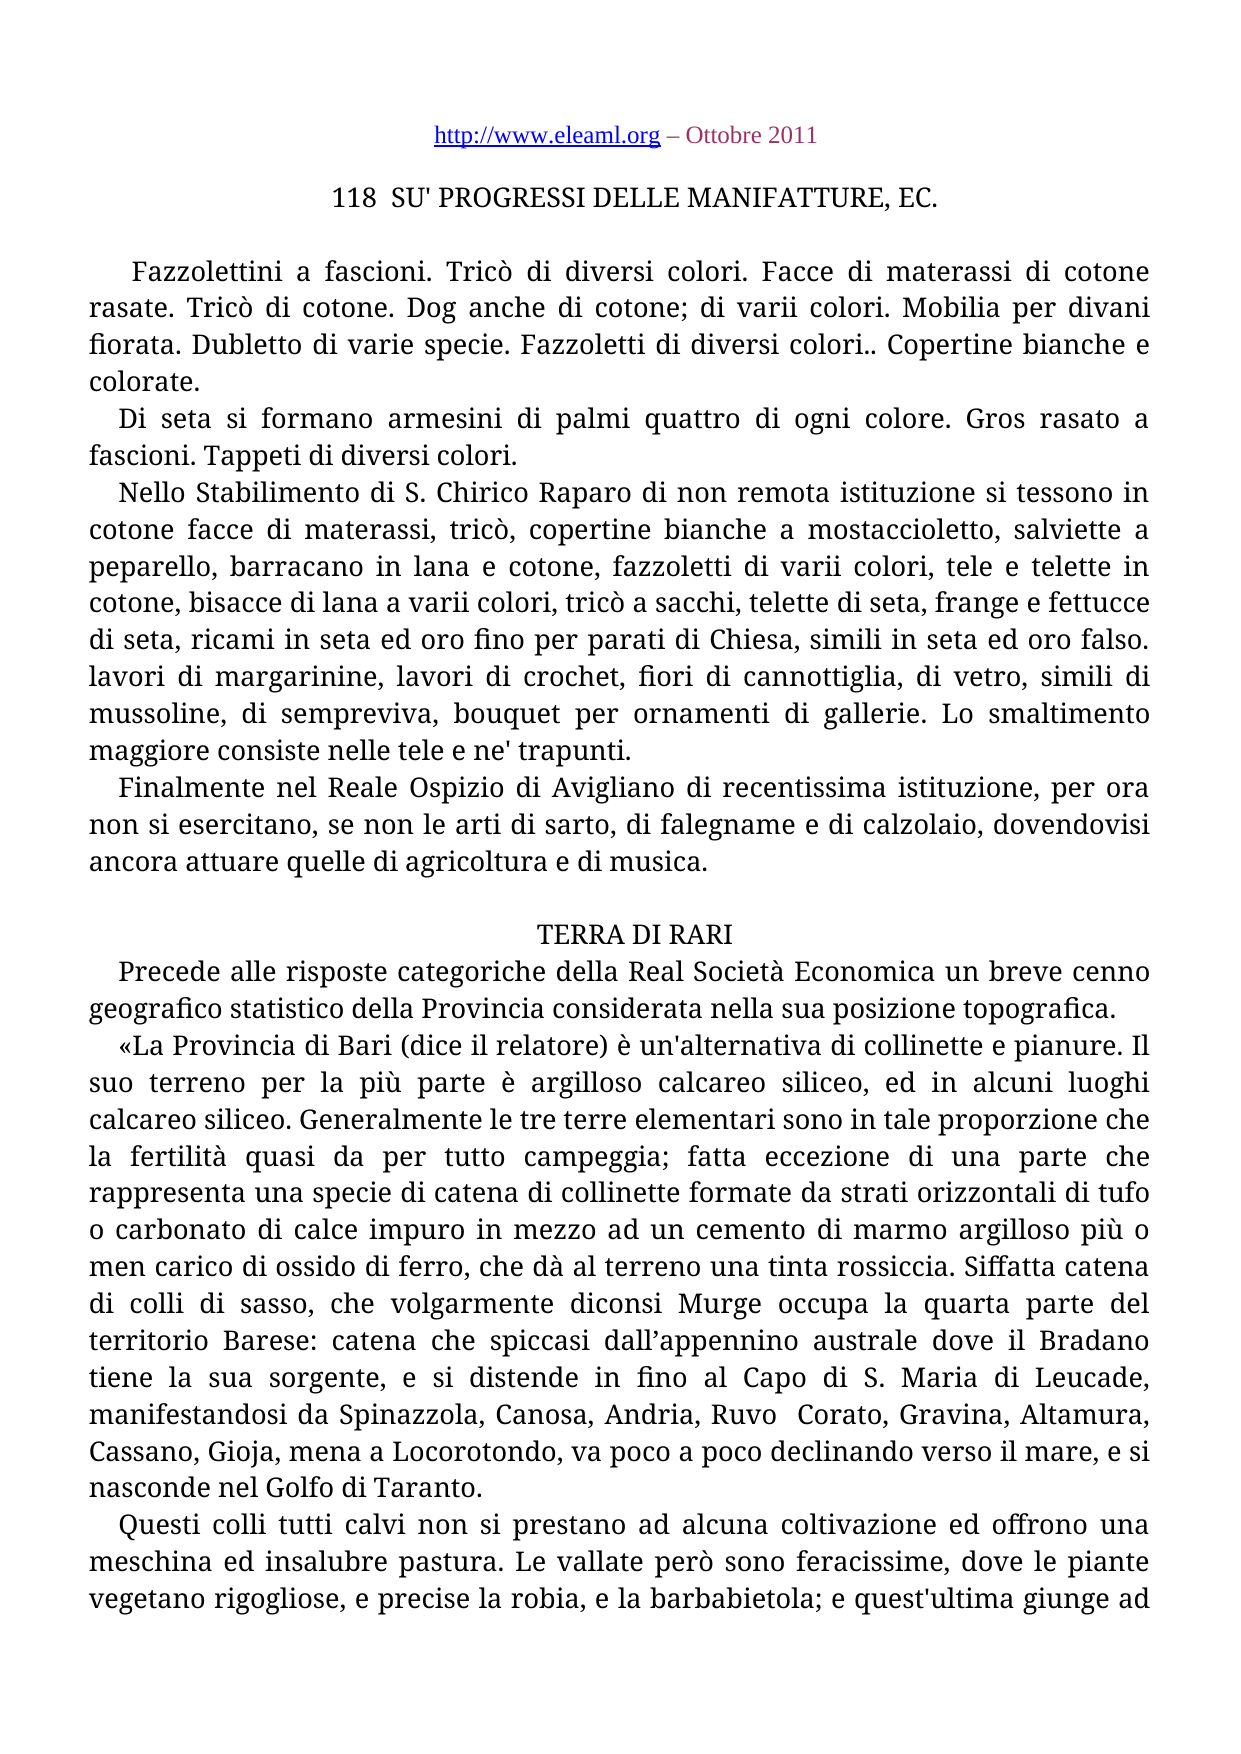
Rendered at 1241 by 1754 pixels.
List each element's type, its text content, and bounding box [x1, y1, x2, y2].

text Fazzolettini a fascioni. Tricò di diversi colori. Facce di materassi di cotone rasate. Tricò di cotone. Dog anche di cotone; di varii colori. Mobilia per divani fiorata. Dubletto di varie specie. Fazzoletti di diversi colori.. Copertine bianche e colorate. [88, 252, 1152, 399]
text Di seta si formano armesini di palmi quattro di ogni colore. Gros rasato a fascioni. Tappeti di diversi colori. [88, 399, 1152, 473]
text TERRA DI RARI [88, 916, 1152, 953]
text Finalmente nel Reale Ospizio di Avigliano di recentissima istituzione, per ora non si esercitano, se non le arti di sarto, di falegname e di calzolaio, dovendovisi ancora attuare quelle di agricoltura e di musica. [88, 768, 1152, 879]
text Nello Stabilimento di S. Chirico Raparo di non remota istituzione si tessono in cotone facce di materassi, tricò, copertine bianche a mostaccioletto, salviette a peparello, barracano in lana e cotone, fazzoletti di varii colori, tele e telette in cotone, bisacce di lana a varii colori, tricò a sacchi, telette di seta, frange e fettucce di seta, ricami in seta ed oro fino per parati di Chiesa, simili in seta ed oro falso. lavori di margarinine, lavori di crochet, fiori di cannottiglia, di vetro, simili di mussoline, di sempreviva, bouquet per ornamenti di gallerie. Lo smaltimento maggiore consiste nelle tele e ne' trapunti. [88, 473, 1152, 768]
text «La Provincia di Bari (dice il relatore) è un'alternativa di collinette e pianure. Il suo terreno per la più parte è argilloso calcareo siliceo, ed in alcuni luoghi calcareo siliceo. Generalmente le tre terre elementari sono in tale proporzione che la fertilità quasi da per tutto campeggia; fatta eccezione di una parte che rappresenta una specie di catena di collinette formate da strati orizzontali di tufo o carbonato di calce impuro in mezzo ad un cemento di marmo argilloso più o men carico di ossido di ferro, che dà al terreno una tinta rossiccia. Siffatta catena di colli di sasso, che volgarmente diconsi Murge occupa la quarta parte del territorio Barese: catena che spiccasi dall’appennino australe dove il Bradano tiene la sua sorgente, e si distende in fino al Capo di S. Maria di Leucade, manifestandosi da Spinazzola, Canosa, Andria, Ruvo Corato, Gravina, Altamura, Cassano, Gioja, mena a Locorotondo, va poco a poco declinando verso il mare, e si nasconde nel Golfo di Taranto. [88, 1026, 1152, 1506]
text 118 SU' PROGRESSI DELLE MANIFATTURE, EC. [88, 178, 1152, 215]
text Questi colli tutti calvi non si prestano ad alcuna coltivazione ed offrono una meschina ed insalubre pastura. Le vallate però sono feracissime, dove le piante vegetano rigogliose, e precise la robia, e la barbabietola; e quest'ultima giunge ad [88, 1506, 1152, 1616]
text Precede alle risposte categoriche della Real Società Economica un breve cenno geografico statistico della Provincia considerata nella sua posizione topografica. [88, 953, 1152, 1026]
